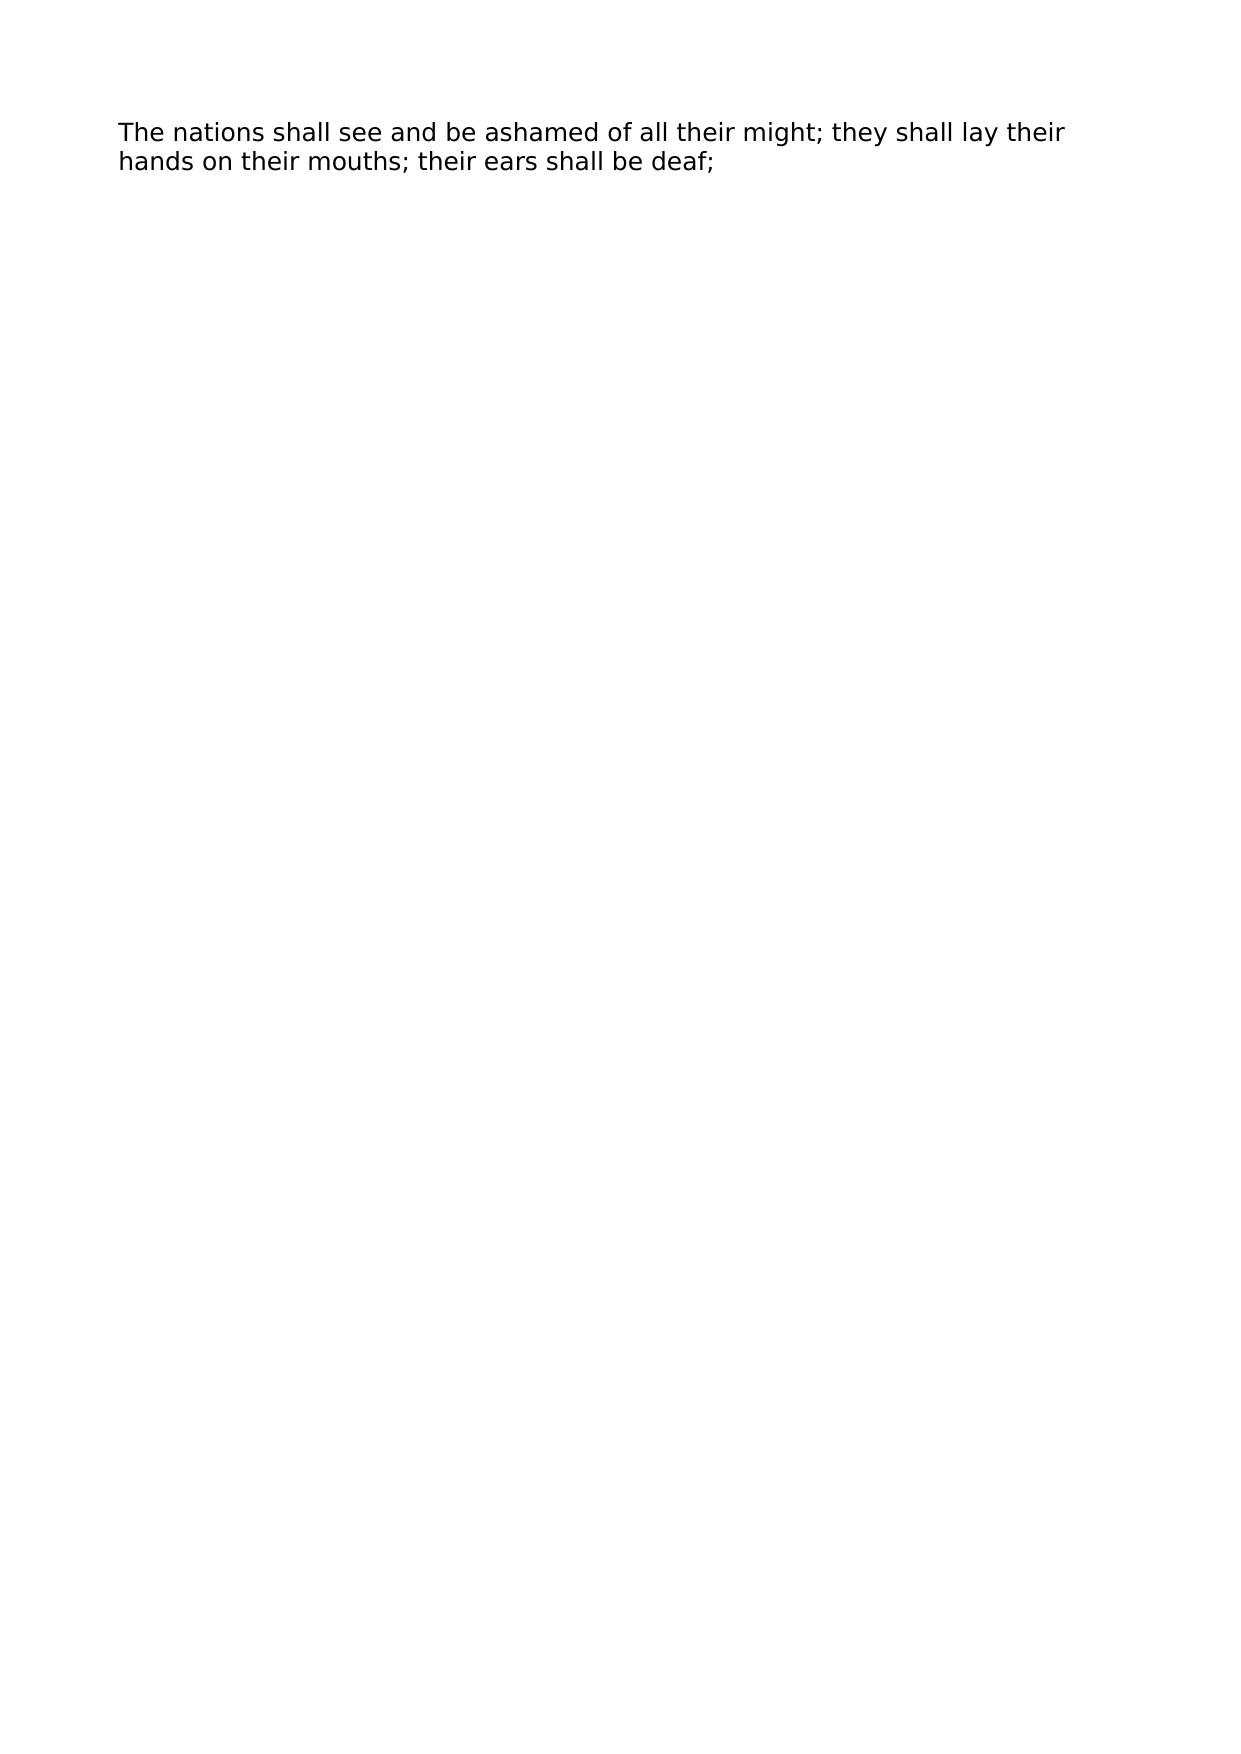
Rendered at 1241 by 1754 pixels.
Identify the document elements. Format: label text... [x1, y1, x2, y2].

text The nations shall see and be ashamed of all their might; they shall lay their hands on their mouths; their ears shall be deaf; [118, 118, 1122, 176]
